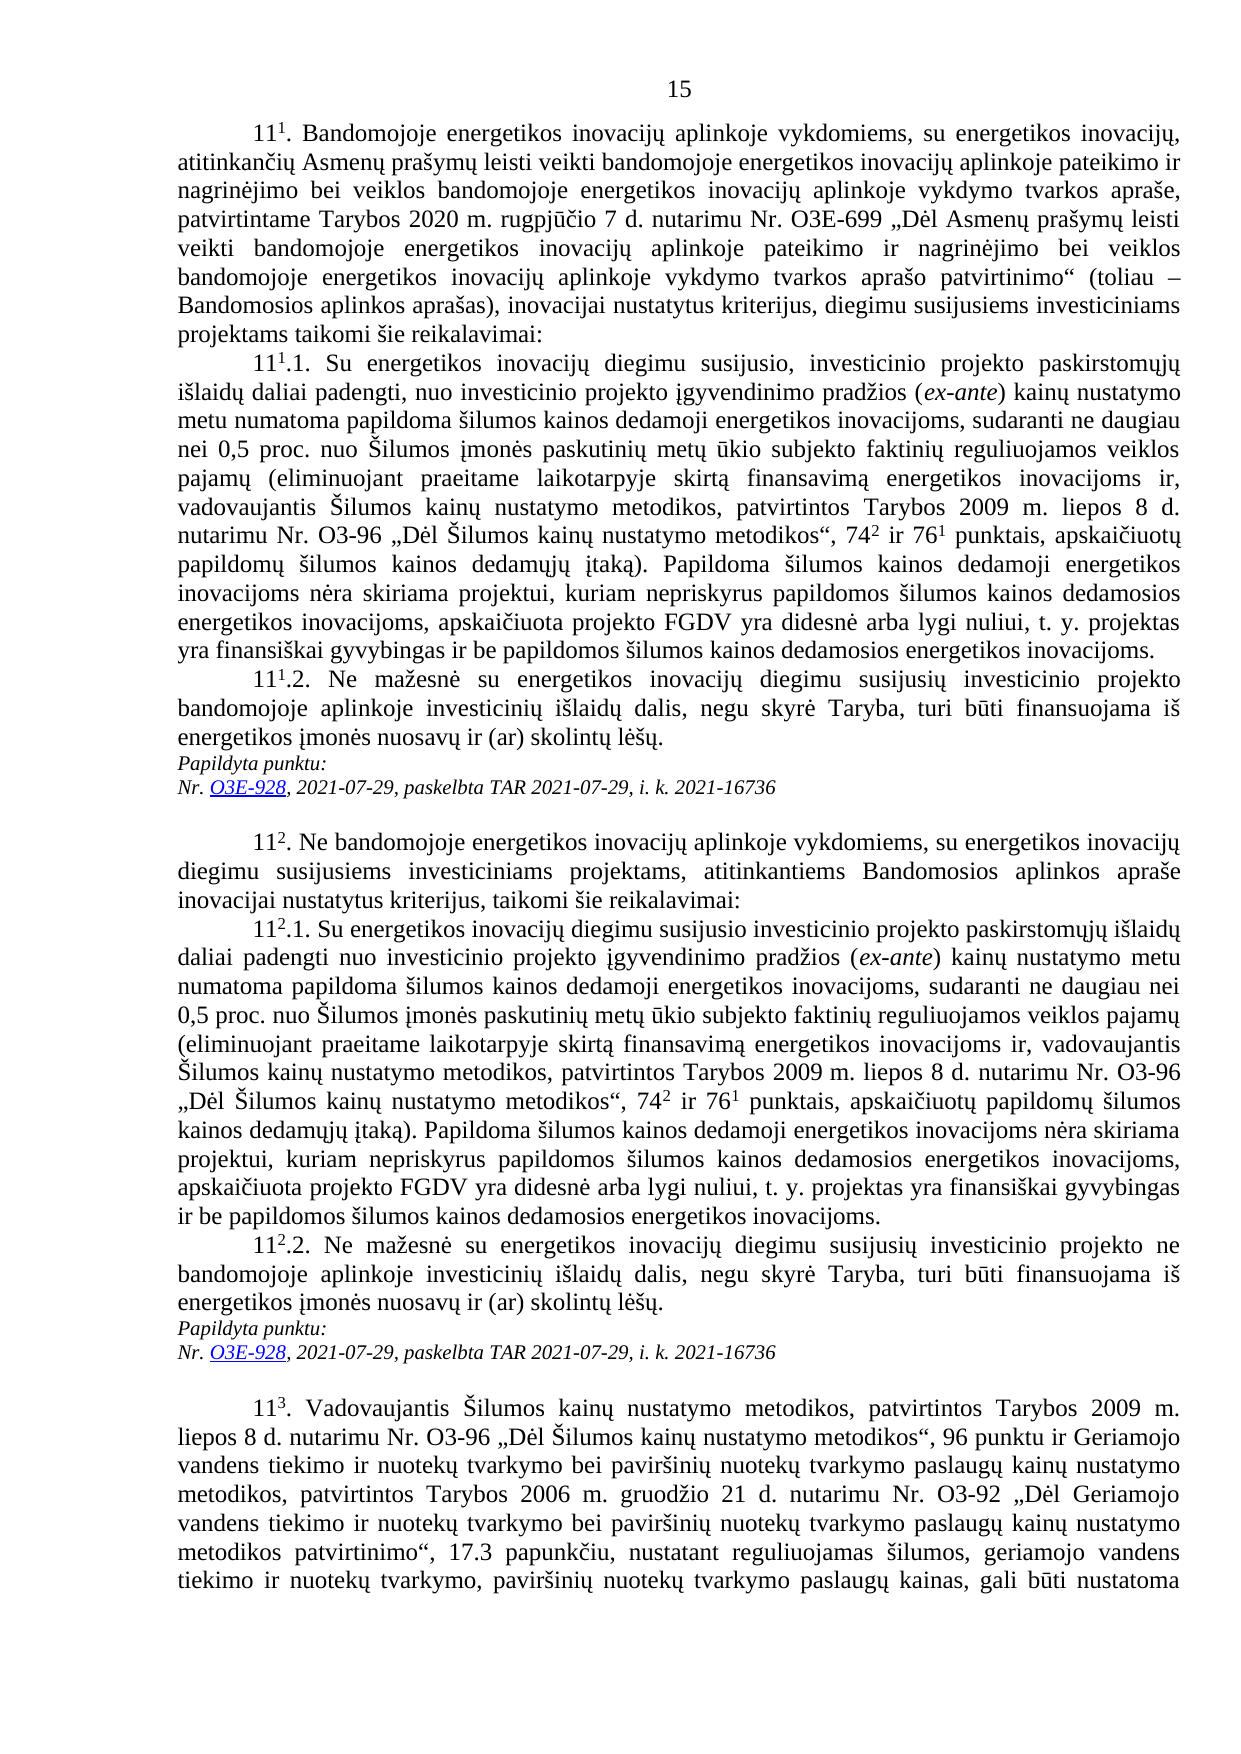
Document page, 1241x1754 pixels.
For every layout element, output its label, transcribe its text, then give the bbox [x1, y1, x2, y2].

text 112.1. Su energetikos inovacijų diegimu susijusio investicinio projekto paskirstomųjų išlaidų daliai padengti nuo investicinio projekto įgyvendinimo pradžios (ex-ante) kainų nustatymo metu numatoma papildoma šilumos kainos dedamoji energetikos inovacijoms, sudaranti ne daugiau nei 0,5 proc. nuo Šilumos įmonės paskutinių metų ūkio subjekto faktinių reguliuojamos veiklos pajamų (eliminuojant praeitame laikotarpyje skirtą finansavimą energetikos inovacijoms ir, vadovaujantis Šilumos kainų nustatymo metodikos, patvirtintos Tarybos 2009 m. liepos 8 d. nutarimu Nr. O3-96 „Dėl Šilumos kainų nustatymo metodikos“, 742 ir 761 punktais, apskaičiuotų papildomų šilumos kainos dedamųjų įtaką). Papildoma šilumos kainos dedamoji energetikos inovacijoms nėra skiriama projektui, kuriam nepriskyrus papildomos šilumos kainos dedamosios energetikos inovacijoms, apskaičiuota projekto FGDV yra didesnė arba lygi nuliui, t. y. projektas yra finansiškai gyvybingas ir be papildomos šilumos kainos dedamosios energetikos inovacijoms. [177, 914, 1181, 1230]
text Papildyta punktu: [177, 1316, 1181, 1340]
text 113. Vadovaujantis Šilumos kainų nustatymo metodikos, patvirtintos Tarybos 2009 m. liepos 8 d. nutarimu Nr. O3-96 „Dėl Šilumos kainų nustatymo metodikos“, 96 punktu ir Geriamojo vandens tiekimo ir nuotekų tvarkymo bei paviršinių nuotekų tvarkymo paslaugų kainų nustatymo metodikos, patvirtintos Tarybos 2006 m. gruodžio 21 d. nutarimu Nr. O3-92 „Dėl Geriamojo vandens tiekimo ir nuotekų tvarkymo bei paviršinių nuotekų tvarkymo paslaugų kainų nustatymo metodikos patvirtinimo“, 17.3 papunkčiu, nustatant reguliuojamas šilumos, geriamojo vandens tiekimo ir nuotekų tvarkymo, paviršinių nuotekų tvarkymo paslaugų kainas, gali būti nustatoma [177, 1393, 1181, 1594]
text 112.2. Ne mažesnė su energetikos inovacijų diegimu susijusių investicinio projekto ne bandomojoje aplinkoje investicinių išlaidų dalis, negu skyrė Taryba, turi būti finansuojama iš energetikos įmonės nuosavų ir (ar) skolintų lėšų. [177, 1230, 1181, 1316]
text 112. Ne bandomojoje energetikos inovacijų aplinkoje vykdomiems, su energetikos inovacijų diegimu susijusiems investiciniams projektams, atitinkantiems Bandomosios aplinkos apraše inovacijai nustatytus kriterijus, taikomi šie reikalavimai: [177, 827, 1181, 914]
text 111.2. Ne mažesnė su energetikos inovacijų diegimu susijusių investicinio projekto bandomojoje aplinkoje investicinių išlaidų dalis, negu skyrė Taryba, turi būti finansuojama iš energetikos įmonės nuosavų ir (ar) skolintų lėšų. [177, 664, 1181, 751]
text Nr. O3E-928, 2021-07-29, paskelbta TAR 2021-07-29, i. k. 2021-16736 [177, 775, 1181, 799]
text 111. Bandomojoje energetikos inovacijų aplinkoje vykdomiems, su energetikos inovacijų, atitinkančių Asmenų prašymų leisti veikti bandomojoje energetikos inovacijų aplinkoje pateikimo ir nagrinėjimo bei veiklos bandomojoje energetikos inovacijų aplinkoje vykdymo tvarkos apraše, patvirtintame Tarybos 2020 m. rugpjūčio 7 d. nutarimu Nr. O3E-699 „Dėl Asmenų prašymų leisti veikti bandomojoje energetikos inovacijų aplinkoje pateikimo ir nagrinėjimo bei veiklos bandomojoje energetikos inovacijų aplinkoje vykdymo tvarkos aprašo patvirtinimo“ (toliau – Bandomosios aplinkos aprašas), inovacijai nustatytus kriterijus, diegimu susijusiems investiciniams projektams taikomi šie reikalavimai: [177, 118, 1181, 348]
text 111.1. Su energetikos inovacijų diegimu susijusio, investicinio projekto paskirstomųjų išlaidų daliai padengti, nuo investicinio projekto įgyvendinimo pradžios (ex-ante) kainų nustatymo metu numatoma papildoma šilumos kainos dedamoji energetikos inovacijoms, sudaranti ne daugiau nei 0,5 proc. nuo Šilumos įmonės paskutinių metų ūkio subjekto faktinių reguliuojamos veiklos pajamų (eliminuojant praeitame laikotarpyje skirtą finansavimą energetikos inovacijoms ir, vadovaujantis Šilumos kainų nustatymo metodikos, patvirtintos Tarybos 2009 m. liepos 8 d. nutarimu Nr. O3-96 „Dėl Šilumos kainų nustatymo metodikos“, 742 ir 761 punktais, apskaičiuotų papildomų šilumos kainos dedamųjų įtaką). Papildoma šilumos kainos dedamoji energetikos inovacijoms nėra skiriama projektui, kuriam nepriskyrus papildomos šilumos kainos dedamosios energetikos inovacijoms, apskaičiuota projekto FGDV yra didesnė arba lygi nuliui, t. y. projektas yra finansiškai gyvybingas ir be papildomos šilumos kainos dedamosios energetikos inovacijoms. [177, 348, 1181, 664]
text Papildyta punktu: [177, 751, 1181, 775]
text Nr. O3E-928, 2021-07-29, paskelbta TAR 2021-07-29, i. k. 2021-16736 [177, 1340, 1181, 1364]
